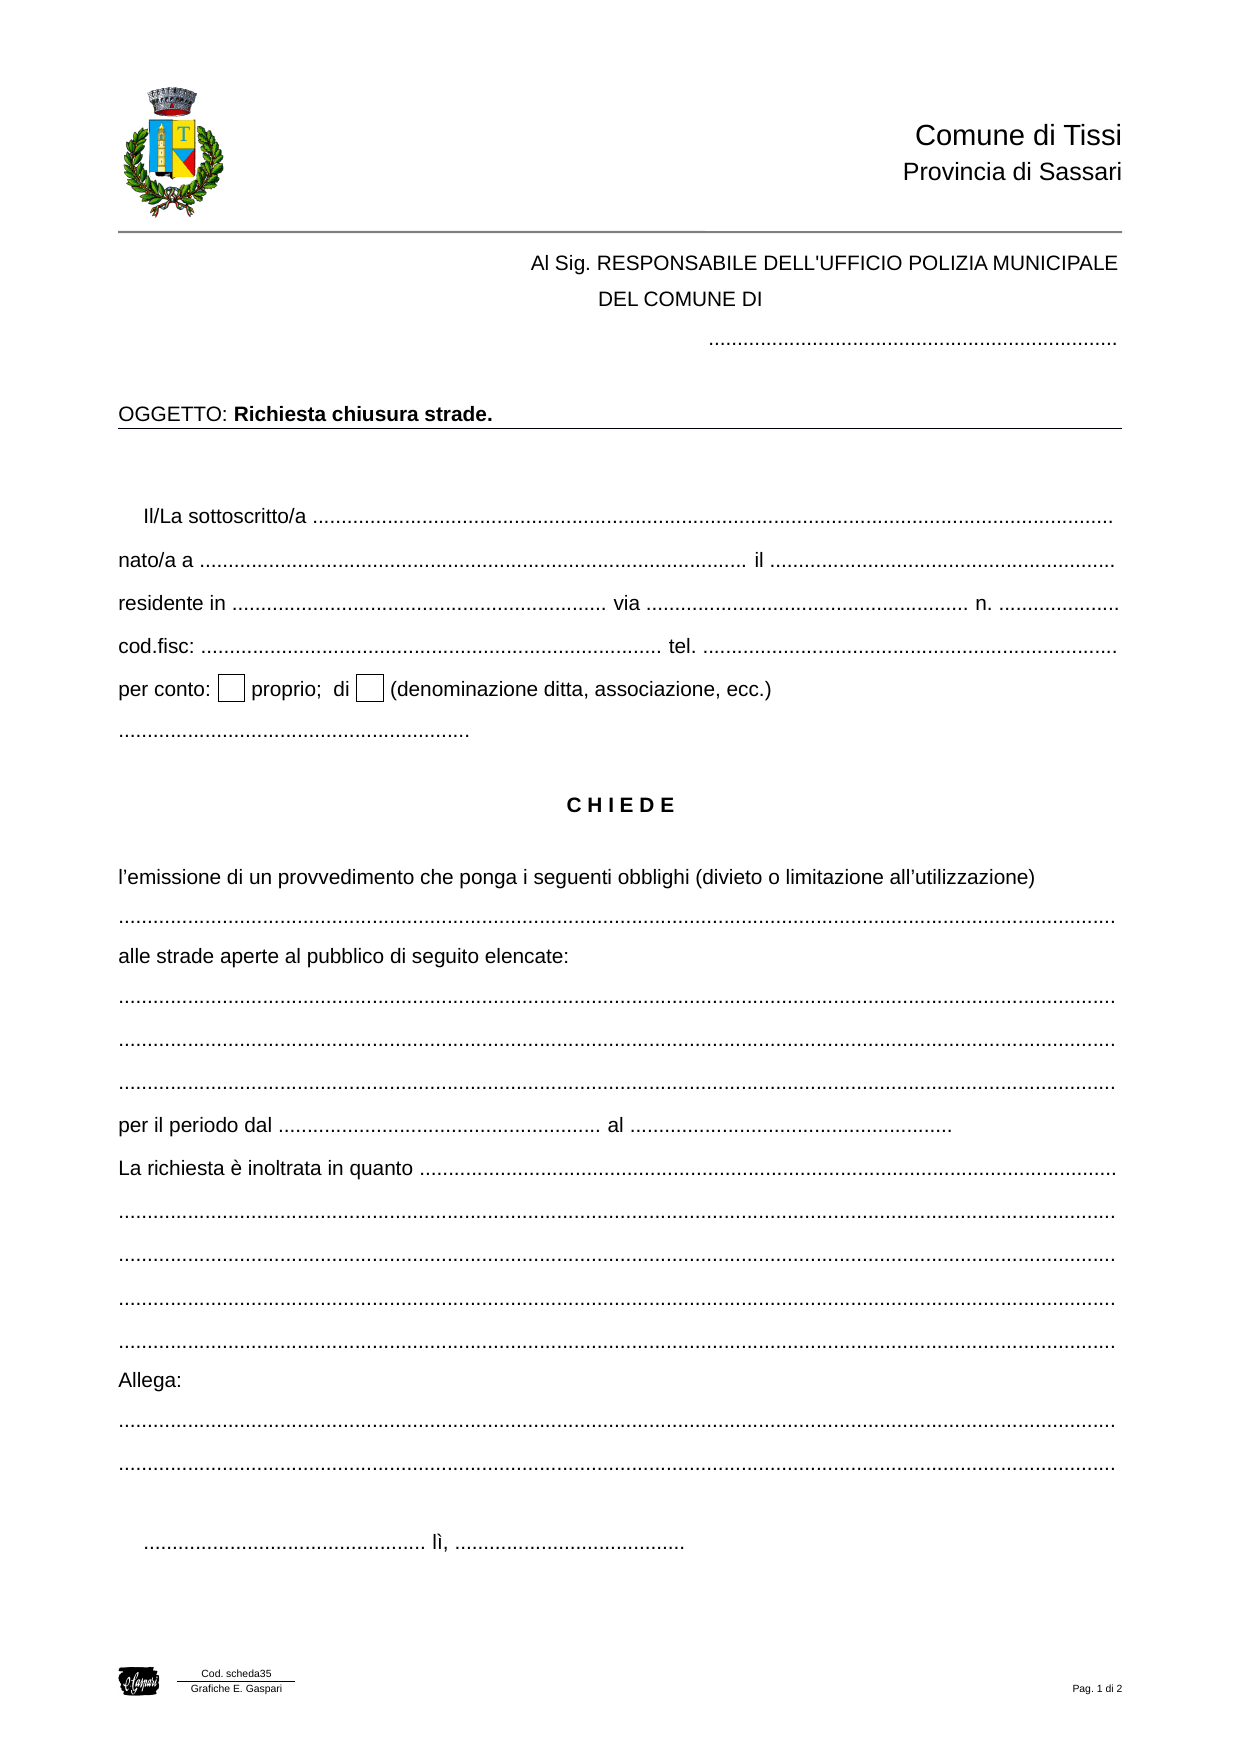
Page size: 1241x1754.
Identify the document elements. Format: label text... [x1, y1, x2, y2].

text ............................................................................................................................................................................. [118, 1195, 1122, 1224]
text alle strade aperte al pubblico di seguito elencate: [118, 944, 1122, 968]
text l’emissione di un provvedimento che ponga i seguenti obblighi (divieto o limitazione all’utilizzazione) ............................................................................................................................................................................. [118, 865, 1122, 929]
text C H I E D E [118, 793, 1122, 817]
text Provincia di Sassari [224, 157, 1122, 185]
text ....................................................................... [708, 322, 1122, 351]
text Comune di Tissi [224, 118, 1122, 152]
text ............................................................................................................................................................................. [118, 980, 1122, 1008]
text ............................................................................................................................................................................. [118, 1066, 1122, 1095]
text Allega: [118, 1368, 1122, 1392]
text DEL COMUNE DI [598, 287, 1122, 311]
text cod.fisc: ................................................................................ tel. ........................................................................ [118, 630, 1122, 659]
text OGGETTO: Richiesta chiusura strade. [118, 402, 1122, 428]
text ............................................................................................................................................................................. [118, 1282, 1122, 1310]
text ................................................. lì, ........................................ [143, 1526, 1122, 1555]
text ............................................................................................................................................................................. [118, 1023, 1122, 1052]
text residente in ................................................................. via ........................................................ n. ..................... [118, 587, 1122, 616]
text ............................................................................................................................................................................. [118, 1238, 1122, 1267]
text nato/a a ............................................................................................... il ............................................................ [118, 544, 1122, 572]
text Il/La sottoscritto/a ........................................................................................................................................... [118, 501, 1122, 529]
text ............................................................................................................................................................................. [118, 1325, 1122, 1353]
text per il periodo dal ........................................................ al ........................................................ [118, 1109, 1122, 1138]
picture [118, 1666, 160, 1696]
text La richiesta è inoltrata in quanto ......................................................................................................................... [118, 1152, 1122, 1181]
text Al Sig. RESPONSABILE DELL'UFFICIO POLIZIA MUNICIPALE [531, 251, 1122, 274]
text per conto: proprio; di (denominazione ditta, associazione, ecc.) ............................................................. [118, 673, 1122, 742]
picture [122, 87, 224, 219]
text ............................................................................................................................................................................. [118, 1447, 1122, 1476]
text ............................................................................................................................................................................. [118, 1404, 1122, 1432]
